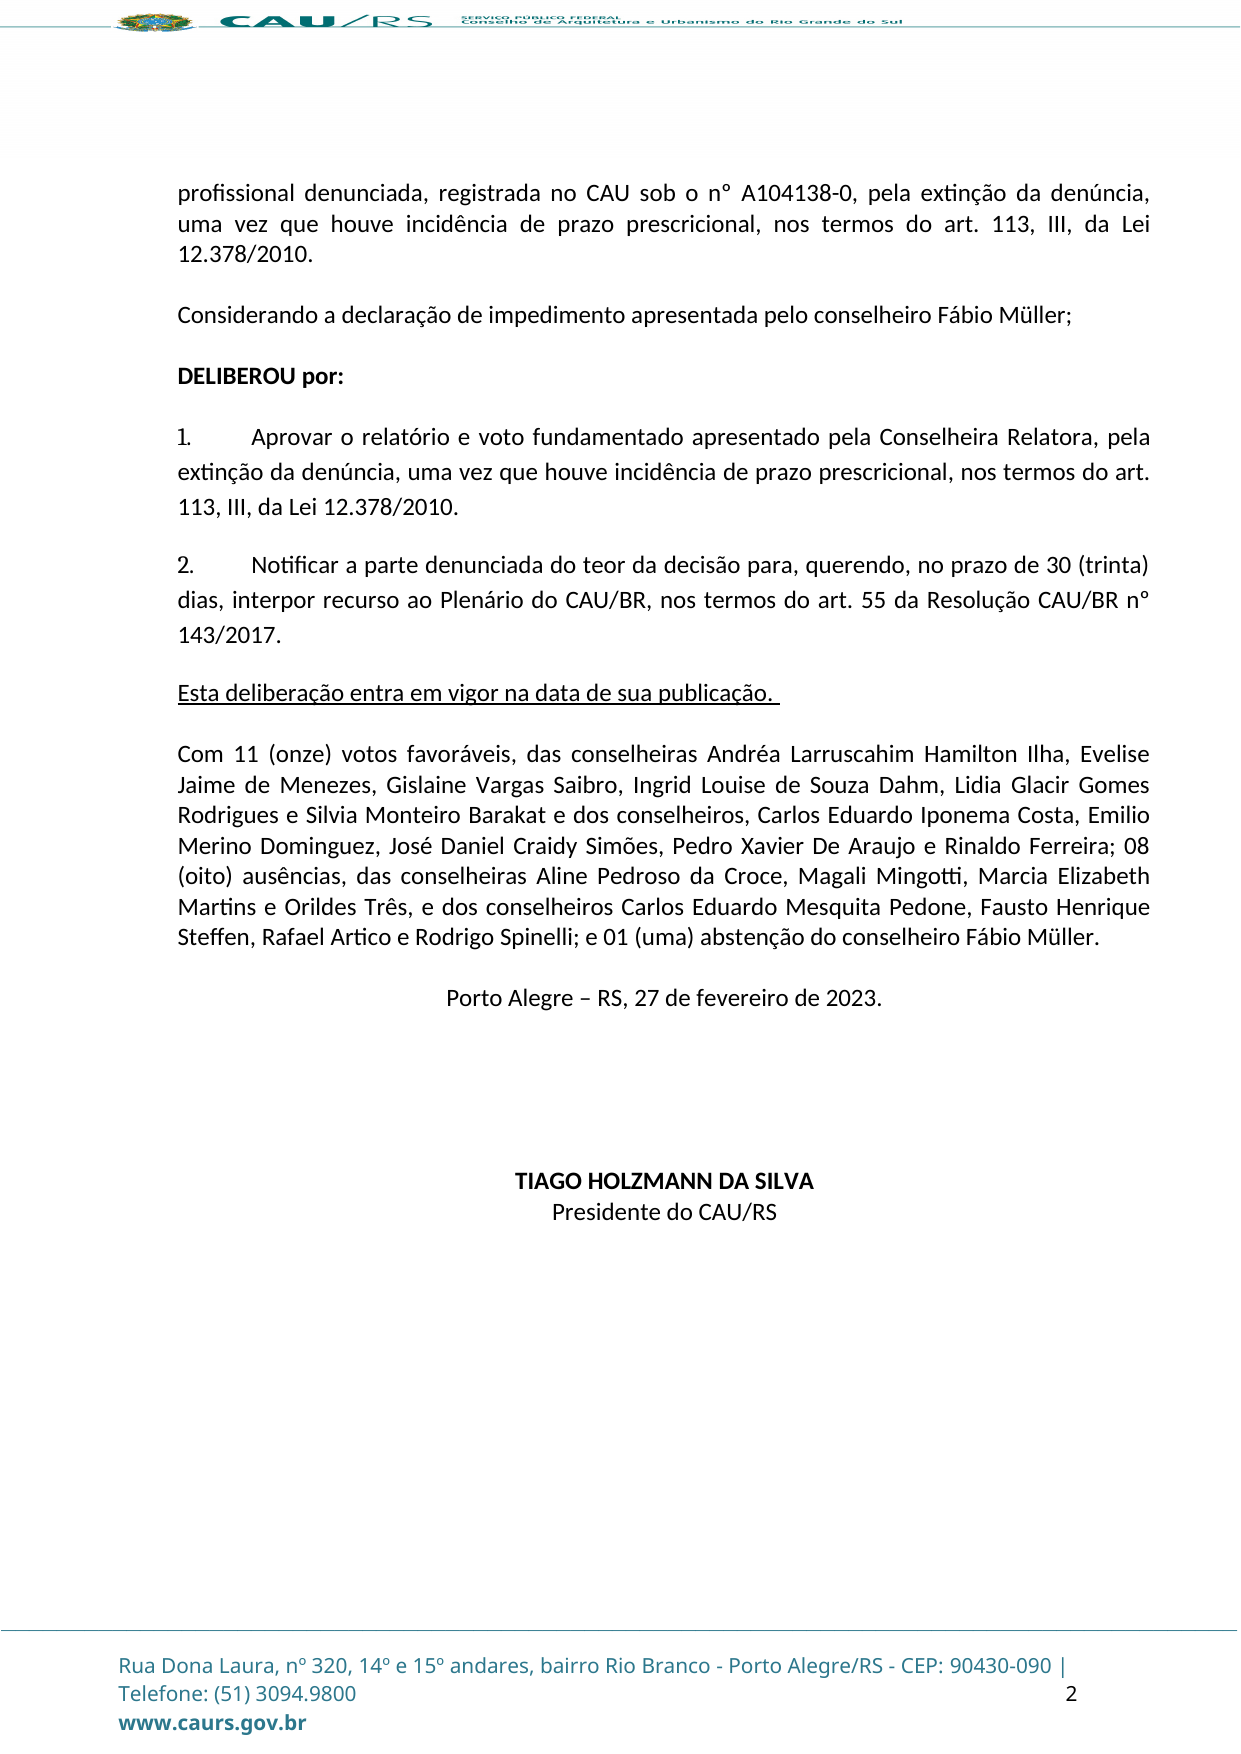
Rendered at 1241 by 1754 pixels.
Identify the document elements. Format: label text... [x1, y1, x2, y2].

text DELIBEROU por: [177, 360, 1152, 391]
list Notificar a parte denunciada do teor da decisão para, querendo, no prazo de 30 (trinta) dias, interpor recurso ao Plenário do CAU/BR, nos termos do art. 55 da Resolução CAU/BR nº 143/2017. [177, 549, 1152, 650]
list Esta deliberação entra em vigor na data de sua publicação. [177, 677, 1152, 708]
list Aprovar o relatório e voto fundamentado apresentado pela Conselheira Relatora, pela extinção da denúncia, uma vez que houve incidência de prazo prescricional, nos termos do art. 113, III, da Lei 12.378/2010. [177, 421, 1152, 522]
text Presidente do CAU/RS [177, 1196, 1152, 1227]
text TIAGO HOLZMANN DA SILVA [177, 1166, 1152, 1196]
text profissional denunciada, registrada no CAU sob o nº A104138-0, pela extinção da denúncia, uma vez que houve incidência de prazo prescricional, nos termos do art. 113, III, da Lei 12.378/2010. [177, 177, 1152, 269]
text Considerando a declaração de impedimento apresentada pelo conselheiro Fábio Müller; [177, 299, 1152, 330]
text Porto Alegre – RS, 27 de fevereiro de 2023. [177, 982, 1152, 1013]
text Com 11 (onze) votos favoráveis, das conselheiras Andréa Larruscahim Hamilton Ilha, Evelise Jaime de Menezes, Gislaine Vargas Saibro, Ingrid Louise de Souza Dahm, Lidia Glacir Gomes Rodrigues e Silvia Monteiro Barakat e dos conselheiros, Carlos Eduardo Iponema Costa, Emilio Merino Dominguez, José Daniel Craidy Simões, Pedro Xavier De Araujo e Rinaldo Ferreira; 08 (oito) ausências, das conselheiras Aline Pedroso da Croce, Magali Mingotti, Marcia Elizabeth Martins e Orildes Três, e dos conselheiros Carlos Eduardo Mesquita Pedone, Fausto Henrique Steffen, Rafael Artico e Rodrigo Spinelli; e 01 (uma) abstenção do conselheiro Fábio Müller. [177, 738, 1152, 952]
